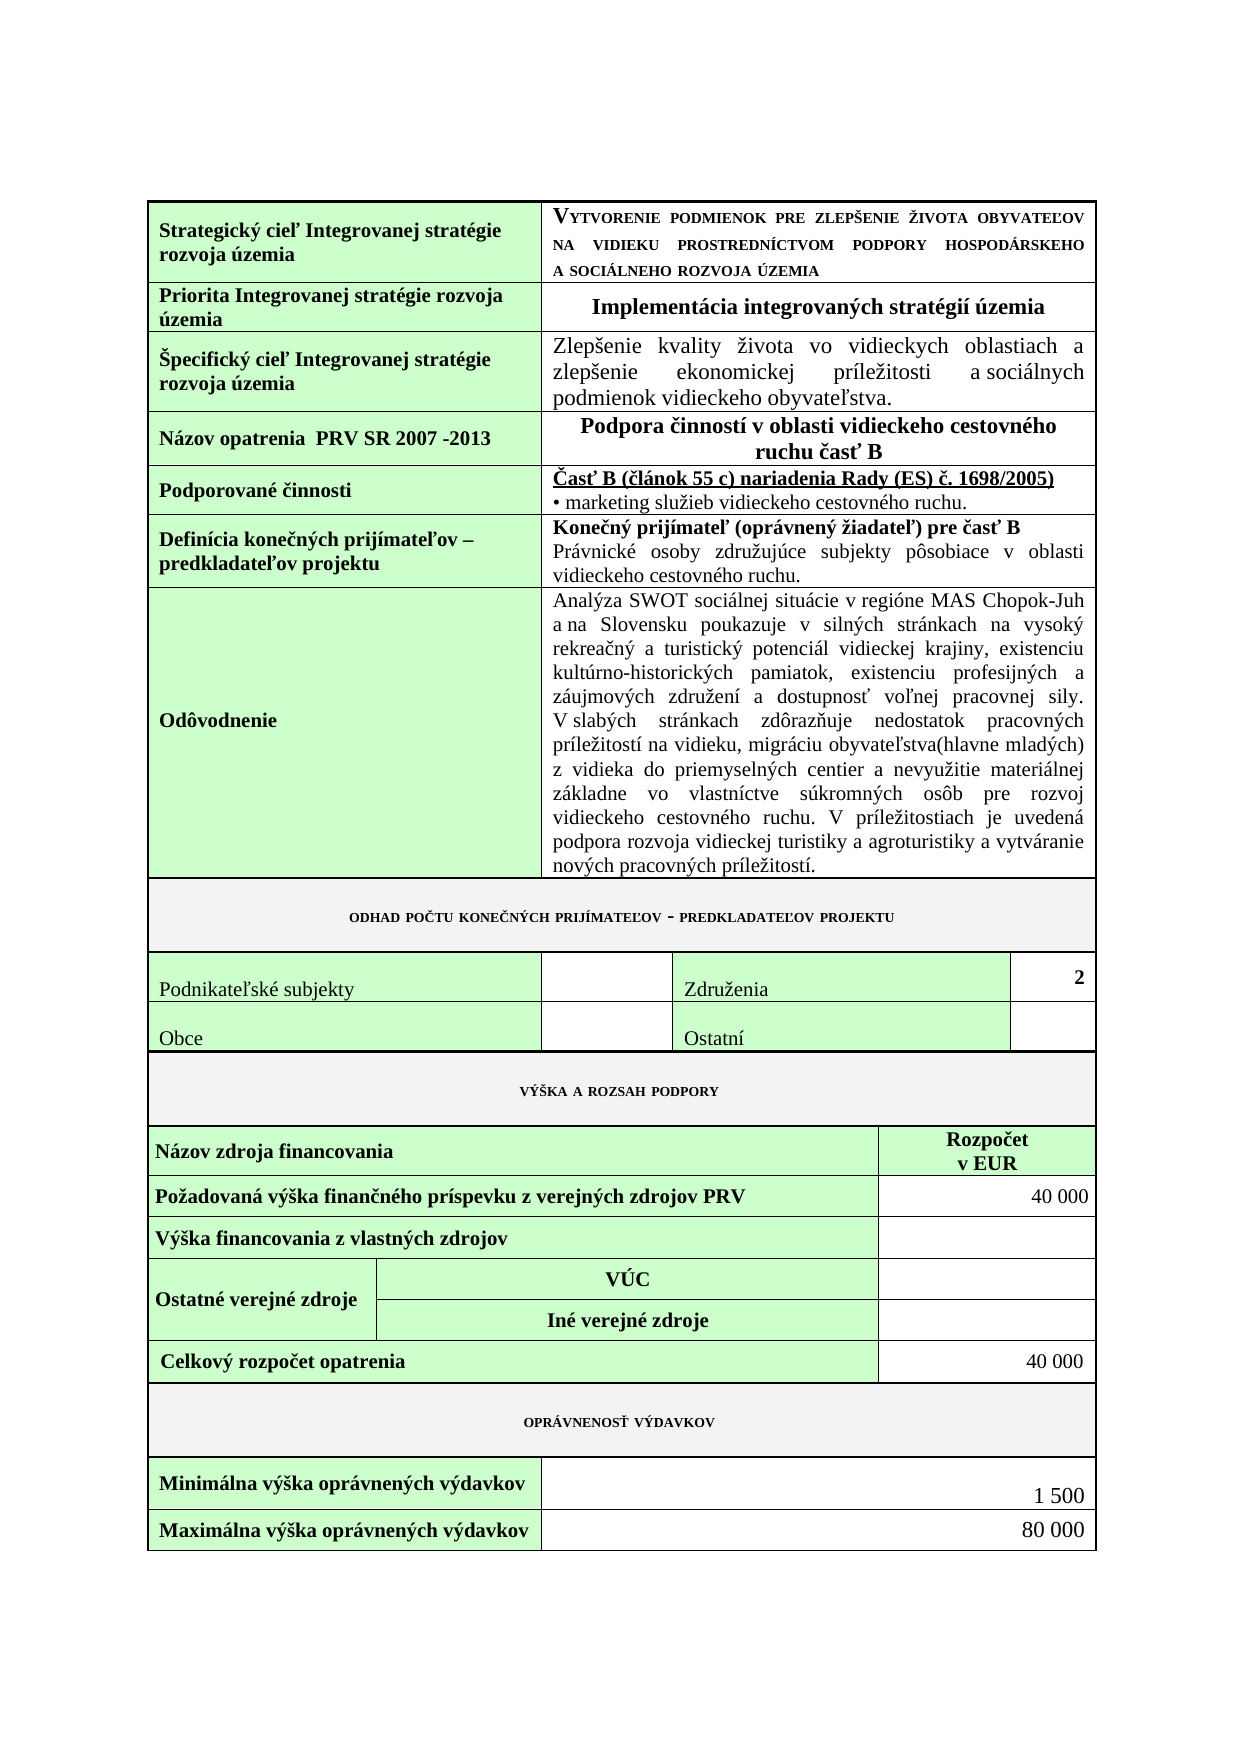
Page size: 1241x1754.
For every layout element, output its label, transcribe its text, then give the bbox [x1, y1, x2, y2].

table_cell [879, 1259, 1095, 1299]
table_cell Časť B (článok 55 c) nariadenia Rady (ES) č. 1698/2005) • marketing služieb vidieckeho cestovného ruchu. [542, 466, 1095, 514]
table_cell 40 000 [879, 1341, 1095, 1382]
table_cell Požadovaná výška finančného príspevku z verejných zdrojov PRV [149, 1176, 878, 1216]
table_cell Ostatní [673, 1002, 1010, 1050]
table_cell Odôvodnenie [149, 588, 541, 877]
table_cell oprávnenosť výdavkov [149, 1384, 1095, 1456]
table_cell Podporované činnosti [149, 466, 541, 514]
table_cell Obce [149, 1002, 541, 1050]
table_cell [1011, 1002, 1095, 1050]
table_cell Názov opatrenia PRV SR 2007 -2013 [149, 412, 541, 464]
table_cell Konečný prijímateľ (oprávnený žiadateľ) pre časť B Právnické osoby združujúce subjekty pôsobiace v oblasti vidieckeho cestovného ruchu. [542, 515, 1095, 587]
table_cell Ostatné verejné zdroje [149, 1259, 376, 1340]
table_cell Priorita Integrovanej stratégie rozvoja územia [149, 283, 541, 331]
table_cell Maximálna výška oprávnených výdavkov [149, 1510, 541, 1550]
table_cell 40 000 [879, 1176, 1095, 1216]
table_cell Analýza SWOT sociálnej situácie v regióne MAS Chopok-Juh a na Slovensku poukazuje v silných stránkach na vysoký rekreačný a turistický potenciál vidieckej krajiny, existenciu kultúrno-historických pamiatok, existenciu profesijných a záujmových združení a dostupnosť voľnej pracovnej sily. V slabých stránkach zdôrazňuje nedostatok pracovných príležitostí na vidieku, migráciu obyvateľstva(hlavne mladých) z vidieka do priemyselných centier a nevyužitie materiálnej základne vo vlastníctve súkromných osôb pre rozvoj vidieckeho cestovného ruchu. V príležitostiach je uvedená podpora rozvoja vidieckej turistiky a agroturistiky a vytváranie nových pracovných príležitostí. [542, 588, 1095, 877]
table_cell Celkový rozpočet opatrenia [149, 1341, 878, 1382]
table_cell 1 500 [542, 1458, 1095, 1508]
table_header Vytvorenie podmienok pre zlepšenie života obyvateľov na vidieku prostredníctvom podpory hospodárskeho a sociálneho rozvoja územia [542, 203, 1095, 282]
table_cell Výška financovania z vlastných zdrojov [149, 1217, 878, 1258]
table_cell Iné verejné zdroje [377, 1300, 878, 1340]
table_cell 80 000 [542, 1510, 1095, 1550]
table_cell výška a rozsah podpory [149, 1053, 1095, 1125]
table_cell Definícia konečných prijímateľov – predkladateľov projektu [149, 515, 541, 587]
table_cell Špecifický cieľ Integrovanej stratégie rozvoja územia [149, 332, 541, 411]
table_cell VÚC [377, 1259, 878, 1299]
table_cell Rozpočet v EUR [879, 1127, 1095, 1175]
table_cell [879, 1217, 1095, 1258]
table_cell Názov zdroja financovania [149, 1127, 878, 1175]
table_cell Minimálna výška oprávnených výdavkov [149, 1458, 541, 1508]
table_cell 2 [1011, 953, 1095, 1001]
table_header Strategický cieľ Integrovanej stratégie rozvoja územia [149, 203, 541, 282]
table_cell Implementácia integrovaných stratégií územia [542, 283, 1095, 331]
table_cell Zlepšenie kvality života vo vidieckych oblastiach a zlepšenie ekonomickej príležitosti a sociálnych podmienok vidieckeho obyvateľstva. [542, 332, 1095, 411]
table_cell Podnikateľské subjekty [149, 953, 541, 1001]
table_cell [542, 1002, 672, 1050]
table_cell Združenia [673, 953, 1010, 1001]
table_cell [542, 953, 672, 1001]
table_cell [879, 1300, 1095, 1340]
table_cell Podpora činností v oblasti vidieckeho cestovného ruchu časť B [542, 412, 1095, 464]
table_cell odhad počtu konečných prijímateľov - predkladateľov projektu [149, 879, 1095, 951]
